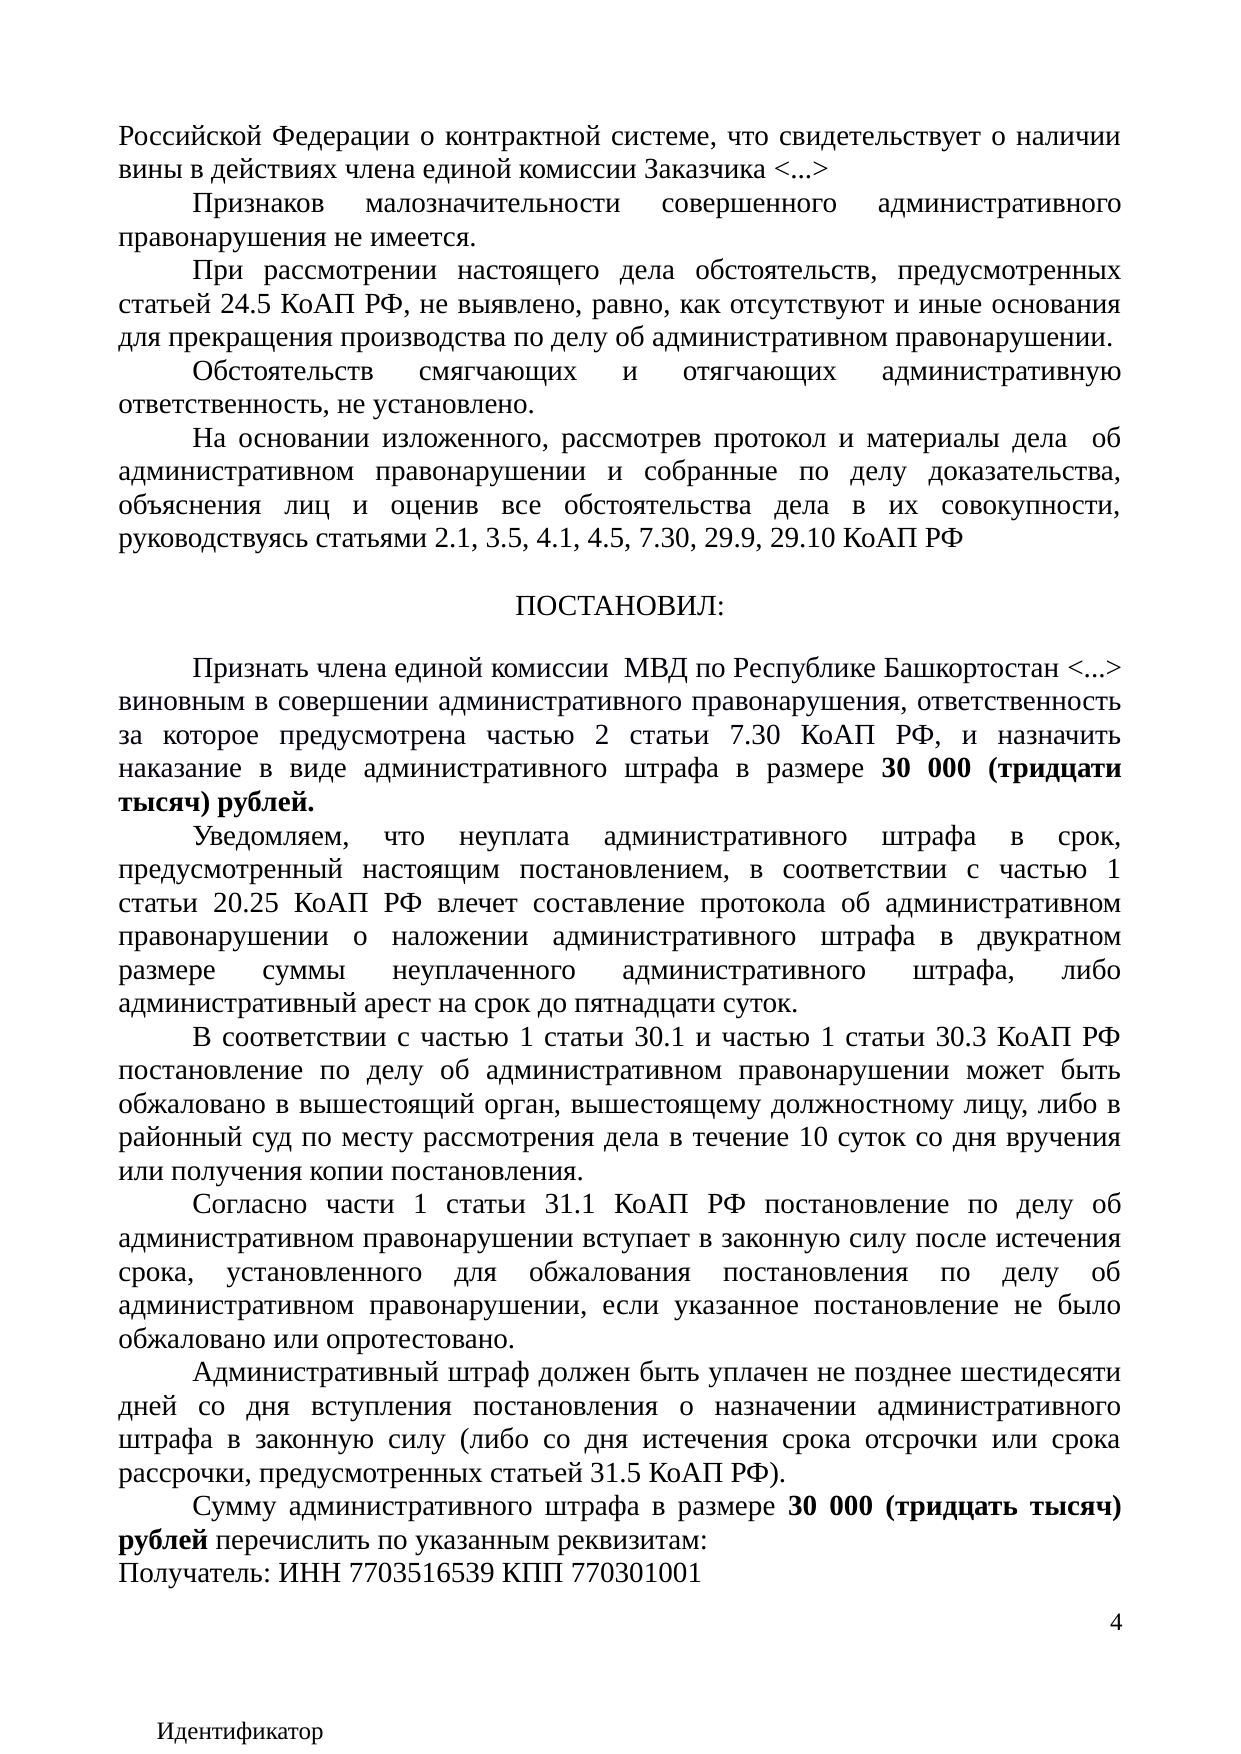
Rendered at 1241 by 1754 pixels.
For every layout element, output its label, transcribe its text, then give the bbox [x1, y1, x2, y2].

text Признать члена единой комиссии МВД по Республике Башкортостан <...> виновным в совершении административного правонарушения, ответственность за которое предусмотрена частью 2 статьи 7.30 КоАП РФ, и назначить наказание в виде административного штрафа в размере 30 000 (тридцати тысяч) рублей. [118, 650, 1122, 818]
text Получатель: ИНН 7703516539 КПП 770301001 [118, 1556, 1122, 1589]
text При рассмотрении настоящего дела обстоятельств, предусмотренных статьей 24.5 КоАП РФ, не выявлено, равно, как отсутствуют и иные основания для прекращения производства по делу об административном правонарушении. [118, 252, 1122, 353]
text Российской Федерации о контрактной системе, что свидетельствует о наличии вины в действиях члена единой комиссии Заказчика <...> [118, 118, 1122, 185]
text Согласно части 1 статьи 31.1 КоАП РФ постановление по делу об административном правонарушении вступает в законную силу после истечения срока, установленного для обжалования постановления по делу об административном правонарушении, если указанное постановление не было обжаловано или опротестовано. [118, 1187, 1122, 1354]
text Административный штраф должен быть уплачен не позднее шестидесяти дней со дня вступления постановления о назначении административного штрафа в законную силу (либо со дня истечения срока отсрочки или срока рассрочки, предусмотренных статьей 31.5 КоАП РФ). [118, 1354, 1122, 1488]
text Обстоятельств смягчающих и отягчающих административную ответственность, не установлено. [118, 353, 1122, 420]
text На основании изложенного, рассмотрев протокол и материалы дела об административном правонарушении и собранные по делу доказательства, объяснения лиц и оценив все обстоятельства дела в их совокупности, руководствуясь статьями 2.1, 3.5, 4.1, 4.5, 7.30, 29.9, 29.10 КоАП РФ [118, 420, 1122, 554]
text Сумму административного штрафа в размере 30 000 (тридцать тысяч) рублей перечислить по указанным реквизитам: [118, 1488, 1122, 1556]
text Признаков малозначительности совершенного административного правонарушения не имеется. [118, 185, 1122, 252]
text Уведомляем, что неуплата административного штрафа в срок, предусмотренный настоящим постановлением, в соответствии с частью 1 статьи 20.25 КоАП РФ влечет составление протокола об административном правонарушении о наложении административного штрафа в двукратном размере суммы неуплаченного административного штрафа, либо административный арест на срок до пятнадцати суток. [118, 818, 1122, 1019]
text ПОСТАНОВИЛ: [118, 588, 1122, 621]
text В соответствии с частью 1 статьи 30.1 и частью 1 статьи 30.3 КоАП РФ постановление по делу об административном правонарушении может быть обжаловано в вышестоящий орган, вышестоящему должностному лицу, либо в районный суд по месту рассмотрения дела в течение 10 суток со дня вручения или получения копии постановления. [118, 1019, 1122, 1187]
